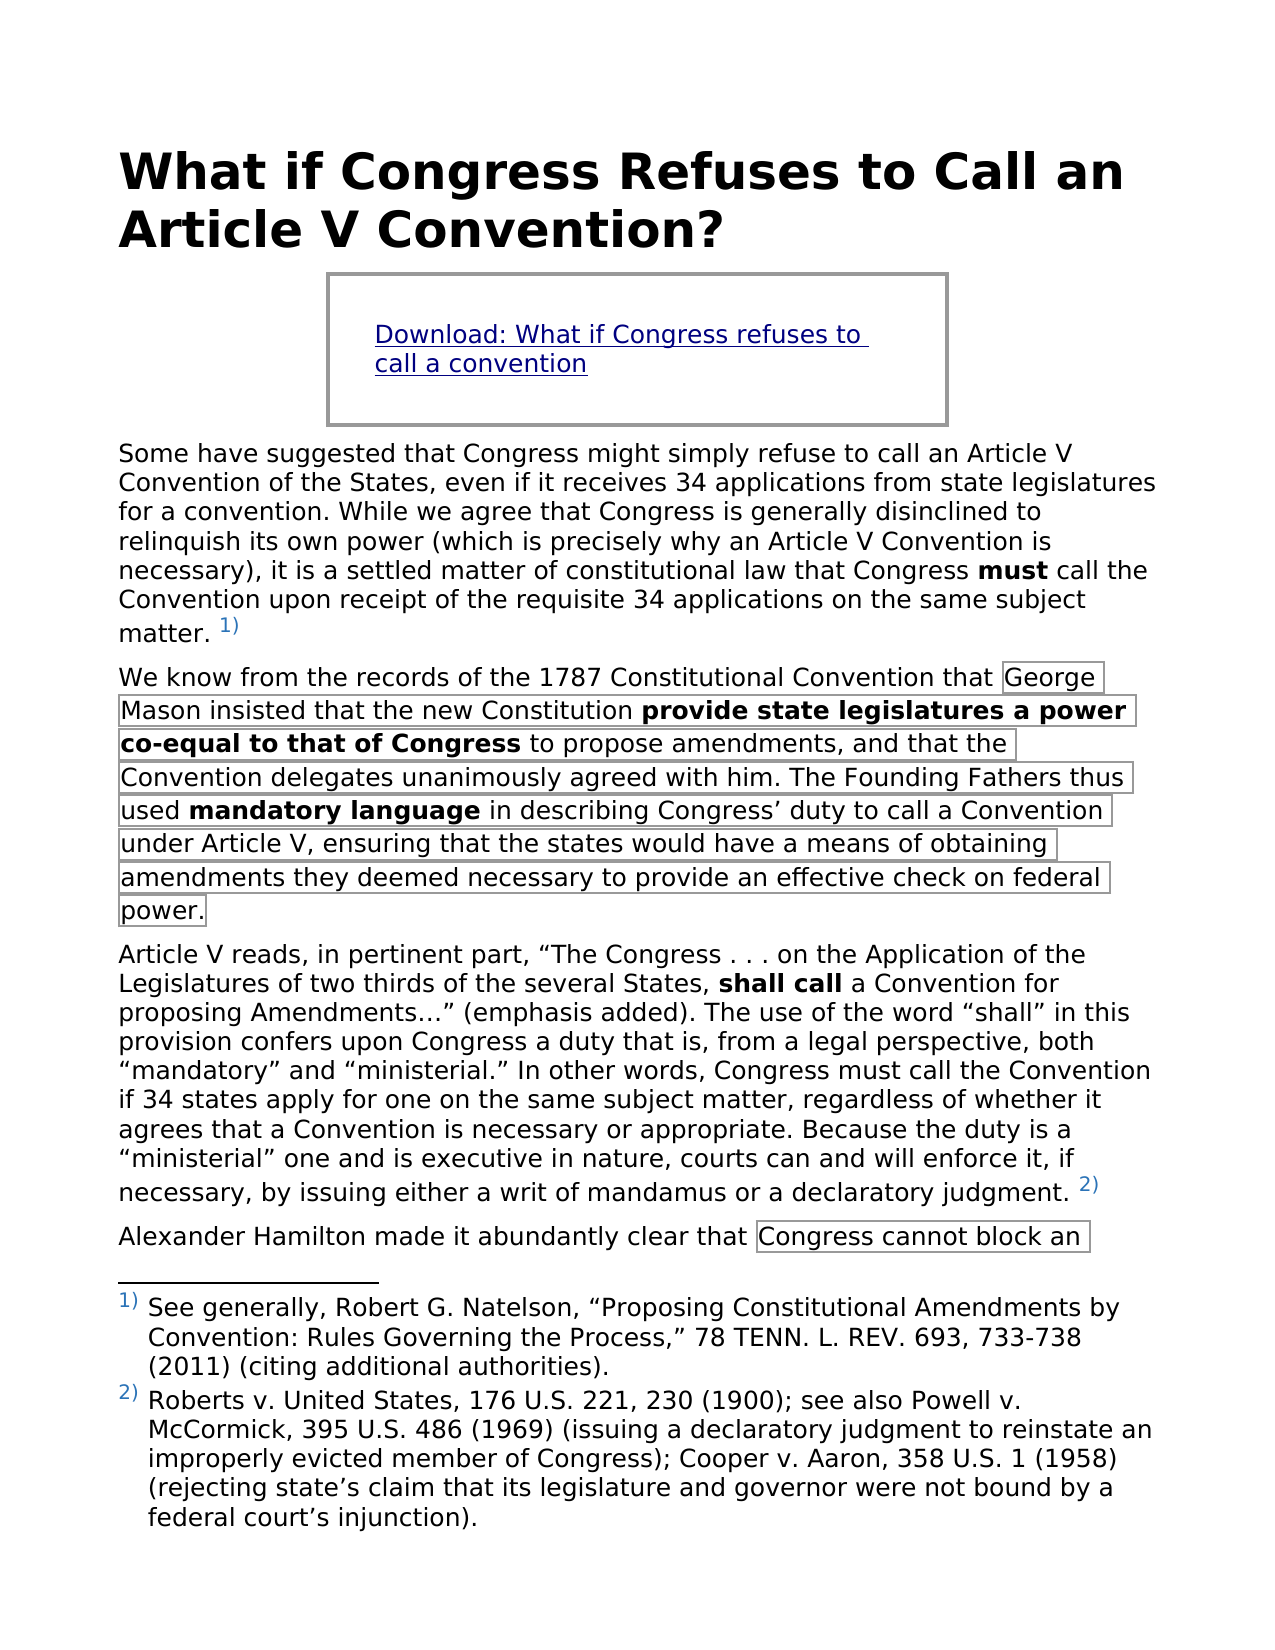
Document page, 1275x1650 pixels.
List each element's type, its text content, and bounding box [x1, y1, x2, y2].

text Some have suggested that Congress might simply refuse to call an Article V Convention of the States, even if it receives 34 applications from state legislatures for a convention. While we agree that Congress is generally disinclined to relinquish its own power (which is precisely why an Article V Convention is necessary), it is a settled matter of constitutional law that Congress must call the Convention upon receipt of the requisite 34 applications on the same subject matter. [118, 272, 1157, 648]
text We know from the records of the 1787 Constitutional Convention that George Mason insisted that the new Constitution provide state legislatures a power co-equal to that of Congress to propose amendments, and that the Convention delegates unanimously agreed with him. The Founding Fathers thus used mandatory language in describing Congress’ duty to call a Convention under Article V, ensuring that the states would have a means of obtaining amendments they deemed necessary to provide an effective check on federal power. [118, 661, 1002, 694]
table_header Download: What if Congress refuses to call a convention [339, 285, 936, 414]
text We know from the records of the 1787 Constitutional Convention that George Mason insisted that the new Constitution provide state legislatures a power co-equal to that of Congress to propose amendments, and that the Convention delegates unanimously agreed with him. The Founding Fathers thus used mandatory language in describing Congress’ duty to call a Convention under Article V, ensuring that the states would have a means of obtaining amendments they deemed necessary to provide an effective check on federal power. [120, 763, 1132, 792]
text Article V reads, in pertinent part, “The Congress . . . on the Application of the Legislatures of two thirds of the several States, shall call a Convention for proposing Amendments…” (emphasis added). The use of the word “shall” in this provision confers upon Congress a duty that is, from a legal perspective, both “mandatory” and “ministerial.” In other words, Congress must call the Convention if 34 states apply for one on the same subject matter, regardless of whether it agrees that a Convention is necessary or appropriate. Because the duty is a “ministerial” one and is executive in nature, courts can and will enforce it, if necessary, by issuing either a writ of mandamus or a declaratory judgment. [118, 940, 1157, 1207]
text We know from the records of the 1787 Constitutional Convention that George Mason insisted that the new Constitution provide state legislatures a power co-equal to that of Congress to propose amendments, and that the Convention delegates unanimously agreed with him. The Founding Fathers thus used mandatory language in describing Congress’ duty to call a Convention under Article V, ensuring that the states would have a means of obtaining amendments they deemed necessary to provide an effective check on federal power. [120, 830, 1056, 859]
text Congress cannot block an [758, 1222, 1089, 1251]
text We know from the records of the 1787 Constitutional Convention that George Mason insisted that the new Constitution provide state legislatures a power co-equal to that of Congress to propose amendments, and that the Convention delegates unanimously agreed with him. The Founding Fathers thus used mandatory language in describing Congress’ duty to call a Convention under Article V, ensuring that the states would have a means of obtaining amendments they deemed necessary to provide an effective check on federal power. [120, 796, 1111, 825]
text We know from the records of the 1787 Constitutional Convention that George Mason insisted that the new Constitution provide state legislatures a power co-equal to that of Congress to propose amendments, and that the Convention delegates unanimously agreed with him. The Founding Fathers thus used mandatory language in describing Congress’ duty to call a Convention under Article V, ensuring that the states would have a means of obtaining amendments they deemed necessary to provide an effective check on federal power. [120, 730, 1015, 759]
subtitle What if Congress Refuses to Call an Article V Convention? [118, 143, 1157, 259]
text We know from the records of the 1787 Constitutional Convention that George Mason insisted that the new Constitution provide state legislatures a power co-equal to that of Congress to propose amendments, and that the Convention delegates unanimously agreed with him. The Founding Fathers thus used mandatory language in describing Congress’ duty to call a Convention under Article V, ensuring that the states would have a means of obtaining amendments they deemed necessary to provide an effective check on federal power. [207, 661, 1157, 927]
text We know from the records of the 1787 Constitutional Convention that George Mason insisted that the new Constitution provide state legislatures a power co-equal to that of Congress to propose amendments, and that the Convention delegates unanimously agreed with him. The Founding Fathers thus used mandatory language in describing Congress’ duty to call a Convention under Article V, ensuring that the states would have a means of obtaining amendments they deemed necessary to provide an effective check on federal power. [120, 696, 1135, 725]
text We know from the records of the 1787 Constitutional Convention that George Mason insisted that the new Constitution provide state legislatures a power co-equal to that of Congress to propose amendments, and that the Convention delegates unanimously agreed with him. The Founding Fathers thus used mandatory language in describing Congress’ duty to call a Convention under Article V, ensuring that the states would have a means of obtaining amendments they deemed necessary to provide an effective check on federal power. [120, 863, 1109, 892]
text Alexander Hamilton made it abundantly clear that [118, 1220, 756, 1253]
text Roberts v. United States, 176 U.S. 221, 230 (1900); see also Powell v. McCormick, 395 U.S. 486 (1969) (issuing a declaratory judgment to reinstate an improperly evicted member of Congress); Cooper v. Aaron, 358 U.S. 1 (1958) (rejecting state’s claim that its legislature and governor were not bound by a federal court’s injunction). [118, 1381, 1157, 1532]
text See generally, Robert G. Natelson, “Proposing Constitutional Amendments by Convention: Rules Governing the Process,” 78 TENN. L. REV. 693, 733-738 (2011) (citing additional authorities). [118, 1289, 1157, 1381]
